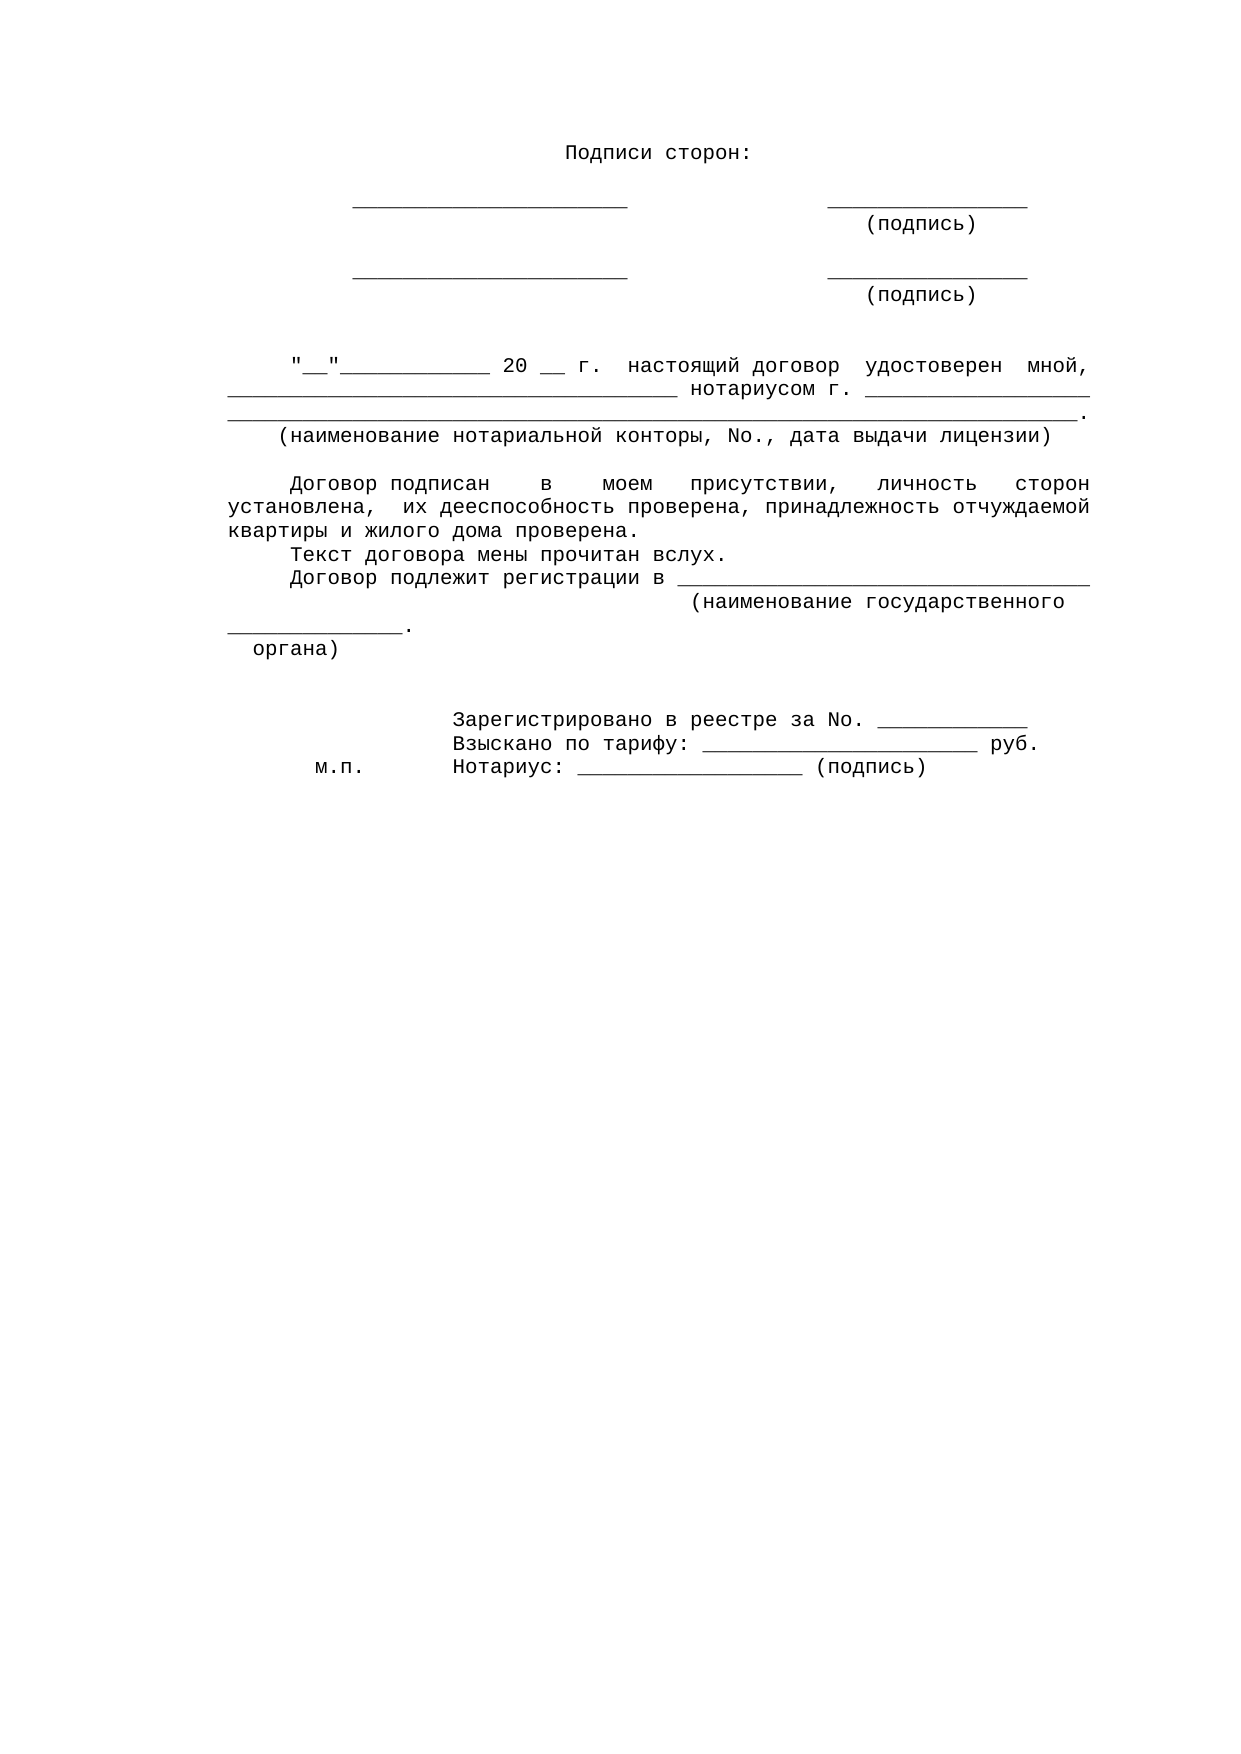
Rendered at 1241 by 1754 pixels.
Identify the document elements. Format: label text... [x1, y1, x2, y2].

text установлена, их дееспособность проверена, принадлежность отчуждаемой [177, 496, 1152, 520]
text органа) [177, 638, 1152, 662]
text ______________________ ________________ [177, 260, 1152, 284]
text Зарегистрировано в реестре за Nо. ____________ [177, 709, 1152, 733]
text Взыскано по тарифу: ______________________ руб. [177, 733, 1152, 757]
text ______________________ ________________ [177, 189, 1152, 213]
text Подписи сторон: [177, 142, 1152, 165]
text ____________________________________ нотариусом г. __________________ [177, 378, 1152, 402]
text Договор подлежит регистрации в _________________________________ [177, 567, 1152, 591]
text Текст договора мены прочитан вслух. [177, 544, 1152, 567]
text ______________. [177, 615, 1152, 638]
text Договор подписан в моем присутствии, личность сторон [177, 473, 1152, 496]
text "__"____________ 20 __ г. настоящий договор удостоверен мной, [177, 354, 1152, 378]
text (наименование государственного [177, 591, 1152, 615]
text ____________________________________________________________________. [177, 402, 1152, 426]
text (подпись) [177, 284, 1152, 307]
text (подпись) [177, 213, 1152, 236]
text (наименование нотариальной конторы, Nо., дата выдачи лицензии) [177, 426, 1152, 449]
text м.п. Нотариус: __________________ (подпись) [177, 757, 1152, 780]
text квартиры и жилого дома проверена. [177, 520, 1152, 544]
